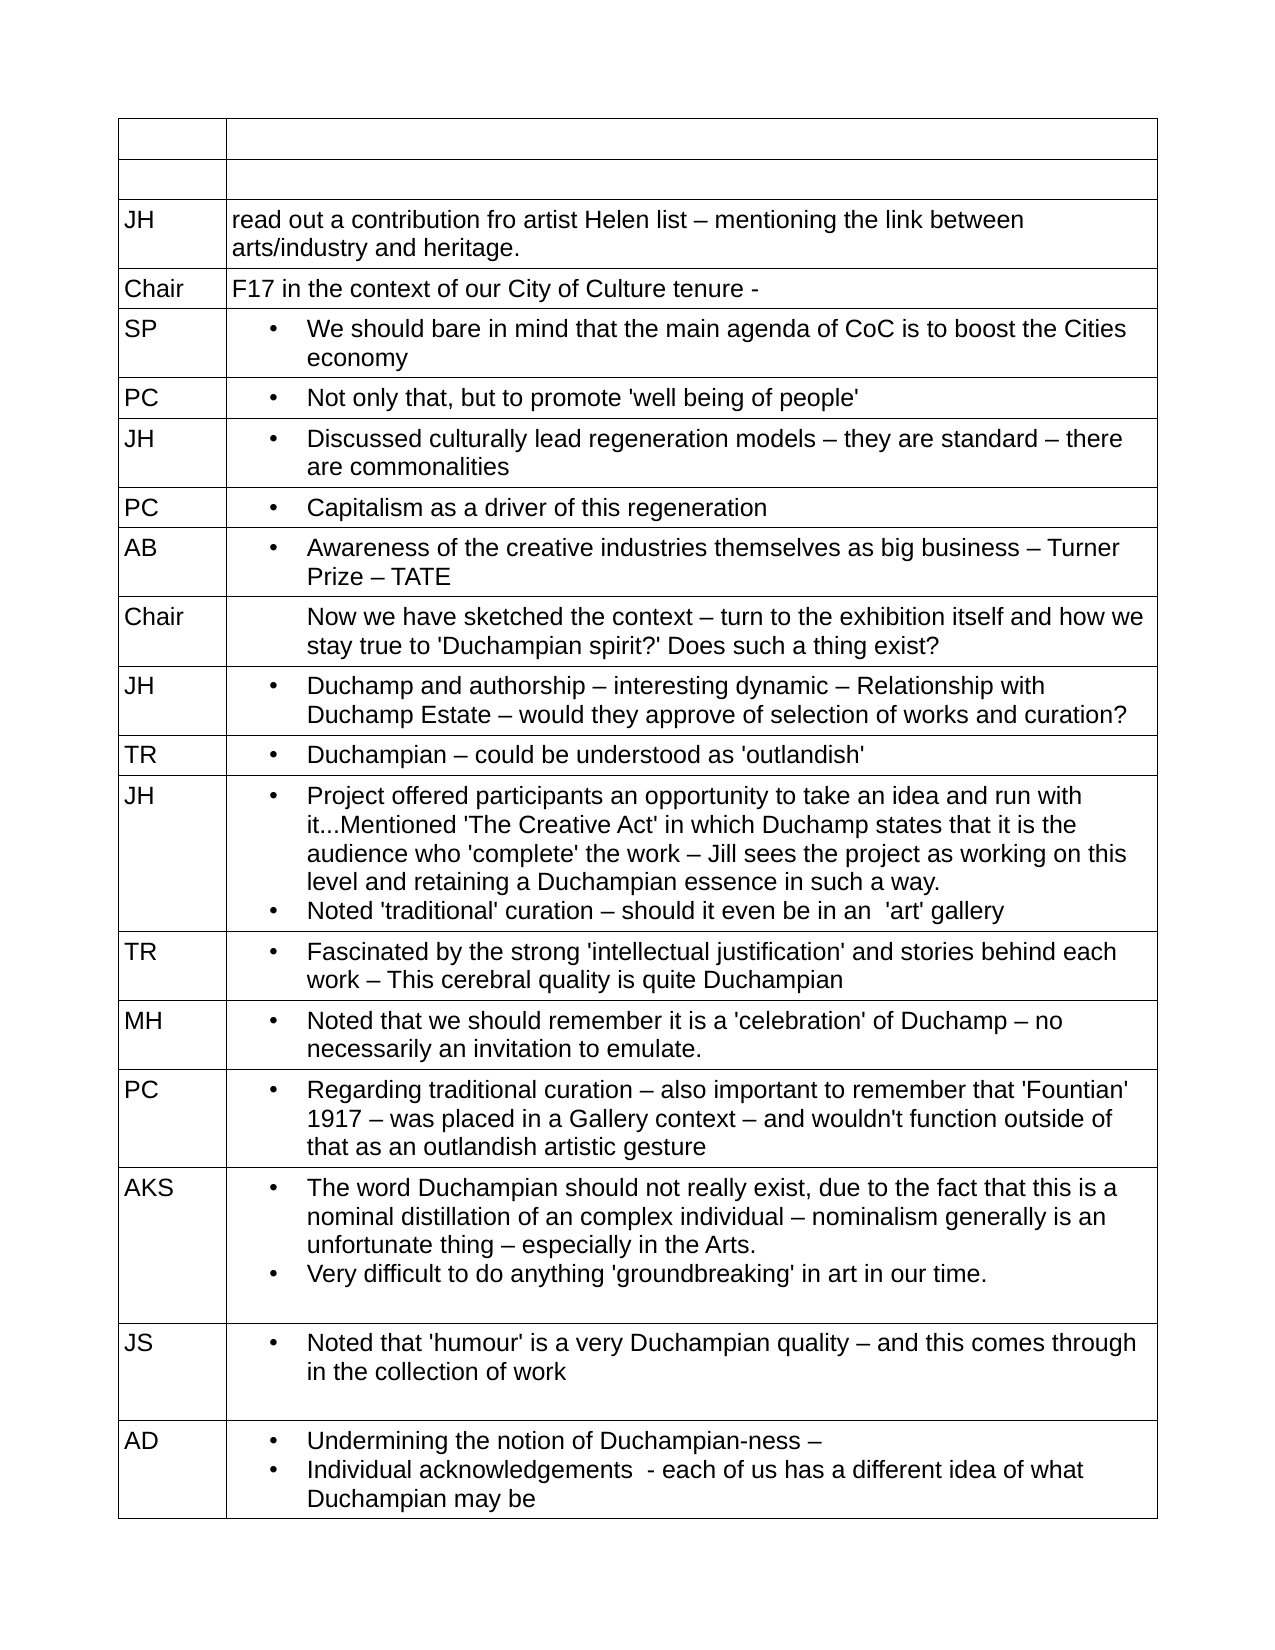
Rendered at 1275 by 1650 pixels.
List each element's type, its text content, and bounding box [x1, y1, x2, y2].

table_cell We should bare in mind that the main agenda of CoC is to boost the Cities economy [227, 309, 1157, 377]
table_cell TR [119, 932, 226, 1000]
table_cell Not only that, but to promote 'well being of people' [227, 378, 1157, 418]
table_cell [119, 160, 226, 199]
table_cell F17 in the context of our City of Culture tenure - [227, 269, 1157, 308]
table_cell read out a contribution fro artist Helen list – mentioning the link between arts/industry and heritage. [227, 200, 1157, 268]
table_cell JS [119, 1324, 226, 1420]
table_cell Fascinated by the strong 'intellectual justification' and stories behind each work – This cerebral quality is quite Duchampian [227, 932, 1157, 1000]
table_cell AD [119, 1421, 226, 1518]
table_cell AKS [119, 1168, 226, 1322]
table_cell Project offered participants an opportunity to take an idea and run with it...Mentioned 'The Creative Act' in which Duchamp states that it is the audience who 'complete' the work – Jill sees the project as working on this level and retaining a Duchampian essence in such a way. Noted 'traditional' curation – should it even be in an 'art' gallery [227, 776, 1157, 931]
table_cell MH [119, 1001, 226, 1069]
table_cell Discussed culturally lead regeneration models – they are standard – there are commonalities [227, 419, 1157, 487]
table_cell Now we have sketched the context – turn to the exhibition itself and how we stay true to 'Duchampian spirit?' Does such a thing exist? [227, 597, 1157, 666]
table_cell Capitalism as a driver of this regeneration [227, 488, 1157, 527]
table_cell TR [119, 736, 226, 775]
table_cell Regarding traditional curation – also important to remember that 'Fountian' 1917 – was placed in a Gallery context – and wouldn't function outside of that as an outlandish artistic gesture [227, 1070, 1157, 1167]
table_cell JH [119, 200, 226, 268]
table_cell The word Duchampian should not really exist, due to the fact that this is a nominal distillation of an complex individual – nominalism generally is an unfortunate thing – especially in the Arts. Very difficult to do anything 'groundbreaking' in art in our time. [227, 1168, 1157, 1322]
table_cell Awareness of the creative industries themselves as big business – Turner Prize – TATE [227, 528, 1157, 596]
table_cell [227, 160, 1157, 199]
table_cell Chair [119, 597, 226, 666]
table_cell PC [119, 488, 226, 527]
table_cell PC [119, 378, 226, 418]
table_cell SP [119, 309, 226, 377]
table_cell PC [119, 1070, 226, 1167]
table_cell Undermining the notion of Duchampian-ness – Individual acknowledgements - each of us has a different idea of what Duchampian may be His own take – bringing out the 'hidden personality' of objects – a kind of 'extraction' [227, 1421, 1157, 1518]
table_cell Chair [119, 269, 226, 308]
table_cell Duchamp and authorship – interesting dynamic – Relationship with Duchamp Estate – would they approve of selection of works and curation? [227, 667, 1157, 735]
table_cell [227, 119, 1157, 158]
table_cell Noted that 'humour' is a very Duchampian quality – and this comes through in the collection of work [227, 1324, 1157, 1420]
table_cell Duchampian – could be understood as 'outlandish' [227, 736, 1157, 775]
table_cell [119, 119, 226, 158]
table_cell JH [119, 667, 226, 735]
table_cell Noted that we should remember it is a 'celebration' of Duchamp – no necessarily an invitation to emulate. [227, 1001, 1157, 1069]
table_cell AB [119, 528, 226, 596]
table_cell JH [119, 419, 226, 487]
table_cell JH [119, 776, 226, 931]
